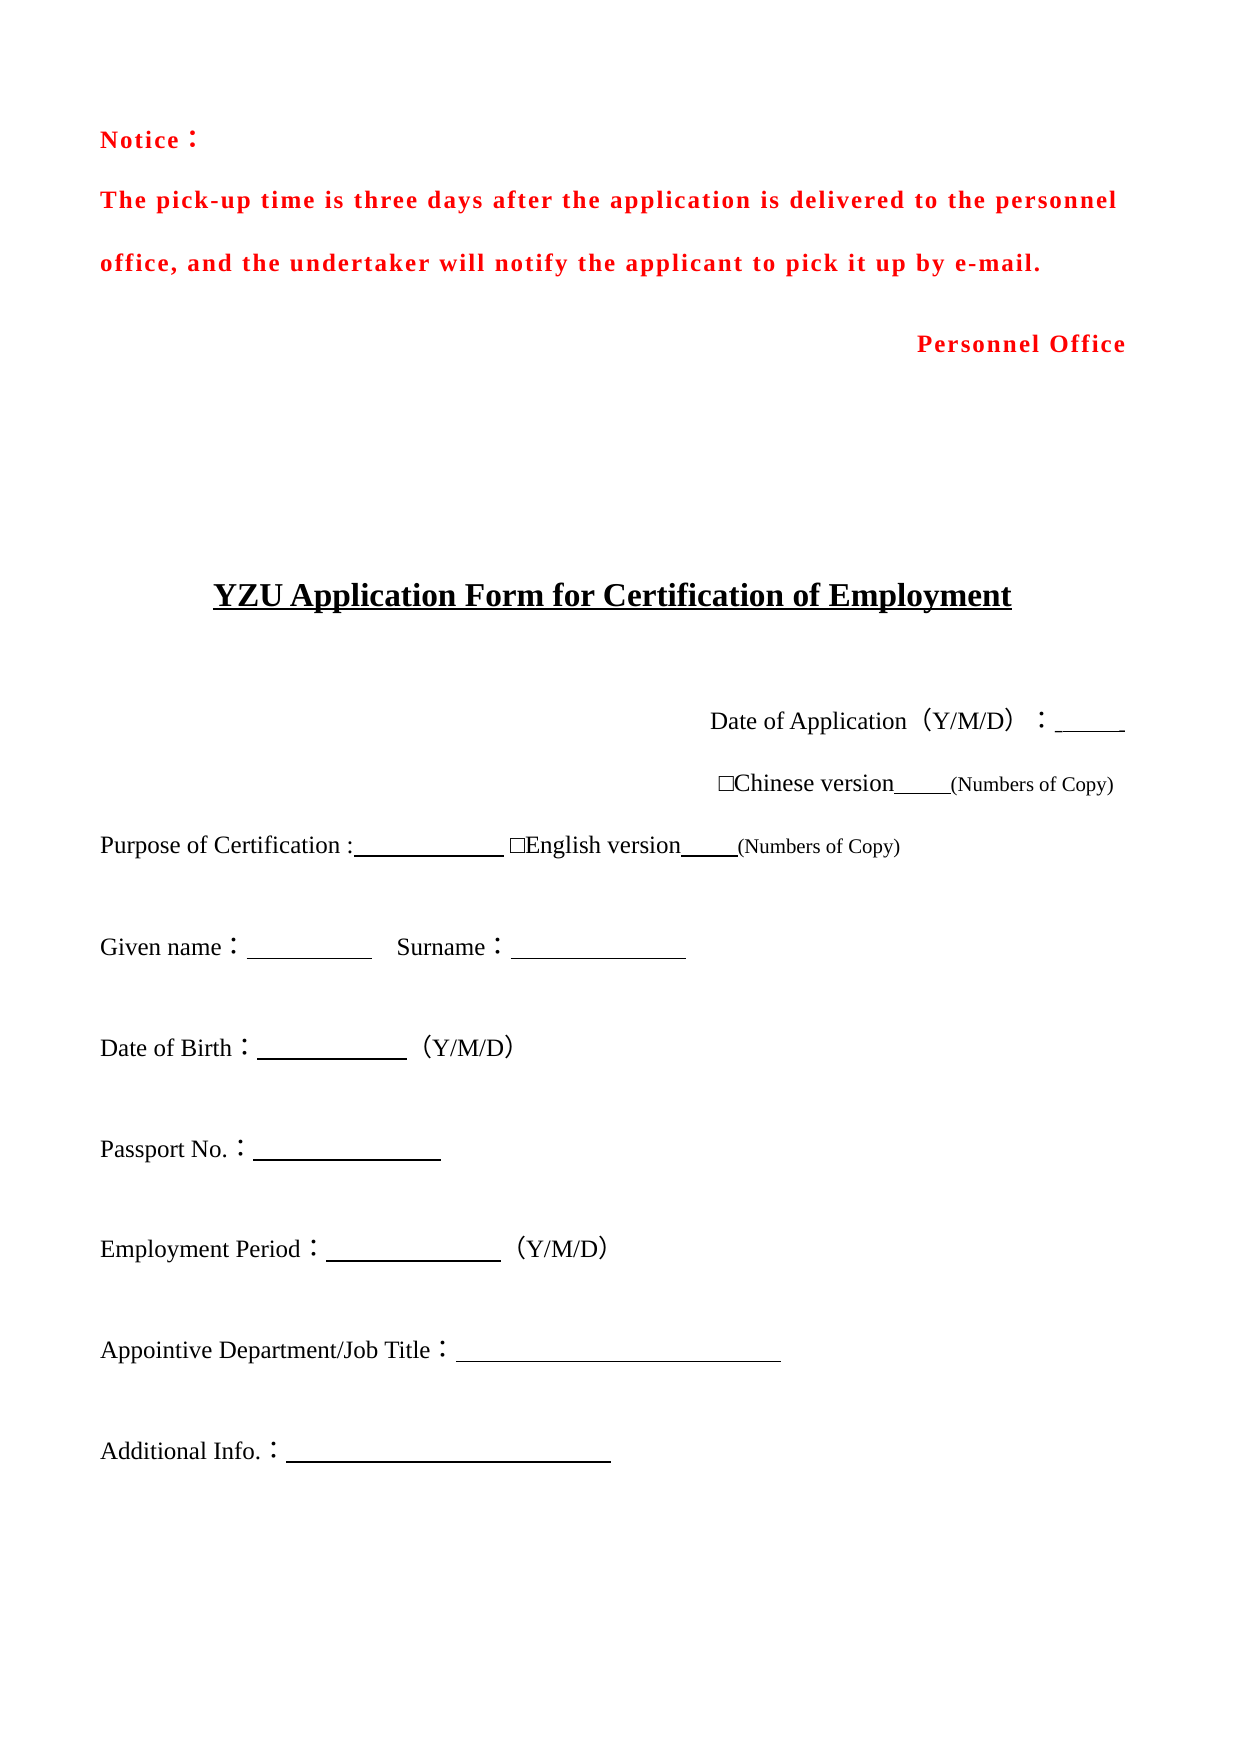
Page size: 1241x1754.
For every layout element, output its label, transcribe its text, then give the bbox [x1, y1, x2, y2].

subtitle YZU Application Form for Certification of Employment [100, 552, 1125, 615]
text Purpose of Certification : □English version (Numbers of Copy) [100, 802, 1125, 865]
text Personnel Office [100, 302, 1125, 365]
text Additional Info.： [100, 1407, 1125, 1469]
text Employment Period： （Y/M/D） [100, 1205, 1125, 1268]
text Given name： Surname： [100, 903, 1125, 966]
text Date of Application（Y/M/D）：ˍ ˍ [100, 677, 1125, 740]
text Appointive Department/Job Title： [100, 1306, 1125, 1368]
text Date of Birth： （Y/M/D） [100, 1004, 1125, 1066]
text □Chinese version (Numbers of Copy) [100, 740, 1125, 802]
text Passport No.： [100, 1104, 1125, 1167]
text The pick-up time is three days after the application is delivered to the personnel office, and the undertaker will notify the applicant to pick it up by e-mail. [100, 158, 1125, 283]
text Notice： [100, 96, 1125, 158]
